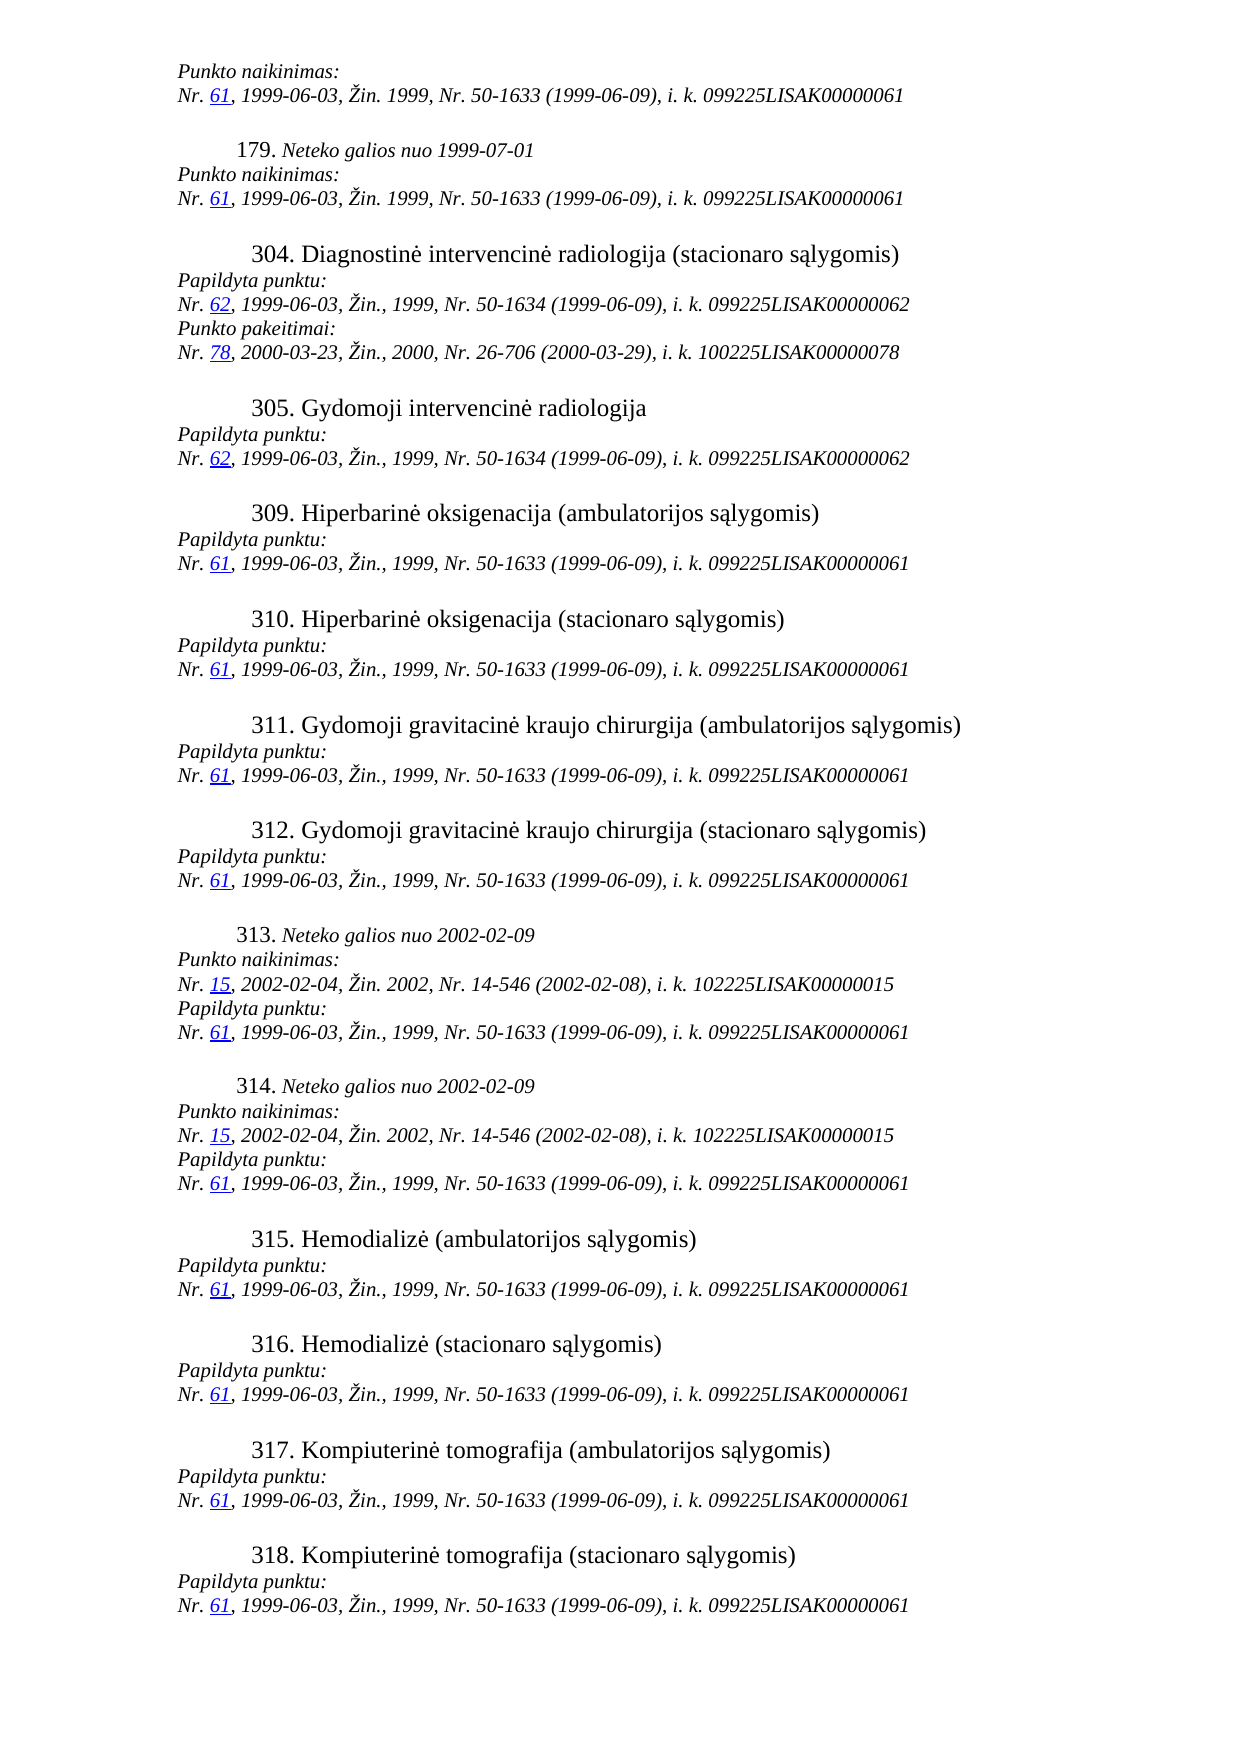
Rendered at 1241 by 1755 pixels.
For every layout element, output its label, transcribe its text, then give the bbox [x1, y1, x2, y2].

text 313. Neteko galios nuo 2002-02-09 [177, 921, 1181, 947]
text Nr. 61, 1999-06-03, Žin., 1999, Nr. 50-1633 (1999-06-09), i. k. 099225LISAK00000061 [177, 657, 1181, 681]
text Nr. 78, 2000-03-23, Žin., 2000, Nr. 26-706 (2000-03-29), i. k. 100225LISAK00000078 [177, 340, 1181, 364]
text 304. Diagnostinė intervencinė radiologija (stacionaro sąlygomis) [177, 239, 1181, 268]
text Papildyta punktu: [177, 422, 1181, 446]
text Punkto naikinimas: [177, 947, 1181, 971]
text Nr. 61, 1999-06-03, Žin. 1999, Nr. 50-1633 (1999-06-09), i. k. 099225LISAK00000061 [177, 83, 1181, 107]
text Nr. 61, 1999-06-03, Žin., 1999, Nr. 50-1633 (1999-06-09), i. k. 099225LISAK00000061 [177, 1171, 1181, 1195]
text Nr. 61, 1999-06-03, Žin., 1999, Nr. 50-1633 (1999-06-09), i. k. 099225LISAK00000061 [177, 868, 1181, 892]
text Papildyta punktu: [177, 996, 1181, 1019]
text Punkto naikinimas: [177, 162, 1181, 186]
text 311. Gydomoji gravitacinė kraujo chirurgija (ambulatorijos sąlygomis) [177, 710, 1181, 738]
text Papildyta punktu: [177, 527, 1181, 551]
text 312. Gydomoji gravitacinė kraujo chirurgija (stacionaro sąlygomis) [177, 815, 1181, 844]
text Punkto pakeitimai: [177, 316, 1181, 340]
text 314. Neteko galios nuo 2002-02-09 [177, 1072, 1181, 1099]
text 310. Hiperbarinė oksigenacija (stacionaro sąlygomis) [177, 604, 1181, 633]
text Nr. 61, 1999-06-03, Žin., 1999, Nr. 50-1633 (1999-06-09), i. k. 099225LISAK00000061 [177, 1277, 1181, 1301]
text Nr. 61, 1999-06-03, Žin., 1999, Nr. 50-1633 (1999-06-09), i. k. 099225LISAK00000061 [177, 763, 1181, 787]
text Nr. 61, 1999-06-03, Žin., 1999, Nr. 50-1633 (1999-06-09), i. k. 099225LISAK00000061 [177, 1019, 1181, 1044]
text Papildyta punktu: [177, 738, 1181, 763]
text 179. Neteko galios nuo 1999-07-01 [177, 136, 1181, 162]
text Nr. 61, 1999-06-03, Žin., 1999, Nr. 50-1633 (1999-06-09), i. k. 099225LISAK00000061 [177, 1593, 1181, 1617]
text Nr. 62, 1999-06-03, Žin., 1999, Nr. 50-1634 (1999-06-09), i. k. 099225LISAK00000062 [177, 292, 1181, 316]
text Nr. 61, 1999-06-03, Žin., 1999, Nr. 50-1633 (1999-06-09), i. k. 099225LISAK00000061 [177, 1382, 1181, 1406]
text Papildyta punktu: [177, 1358, 1181, 1382]
text Nr. 62, 1999-06-03, Žin., 1999, Nr. 50-1634 (1999-06-09), i. k. 099225LISAK00000062 [177, 446, 1181, 470]
text Papildyta punktu: [177, 268, 1181, 292]
text Papildyta punktu: [177, 633, 1181, 657]
text 315. Hemodializė (ambulatorijos sąlygomis) [177, 1224, 1181, 1252]
text 317. Kompiuterinė tomografija (ambulatorijos sąlygomis) [177, 1435, 1181, 1464]
text 309. Hiperbarinė oksigenacija (ambulatorijos sąlygomis) [177, 498, 1181, 527]
text Punkto naikinimas: [177, 1099, 1181, 1123]
text Papildyta punktu: [177, 1569, 1181, 1593]
text Nr. 61, 1999-06-03, Žin., 1999, Nr. 50-1633 (1999-06-09), i. k. 099225LISAK00000061 [177, 551, 1181, 575]
text Nr. 61, 1999-06-03, Žin., 1999, Nr. 50-1633 (1999-06-09), i. k. 099225LISAK00000061 [177, 1488, 1181, 1512]
text Punkto naikinimas: [177, 59, 1181, 83]
text Papildyta punktu: [177, 1464, 1181, 1488]
text Nr. 61, 1999-06-03, Žin. 1999, Nr. 50-1633 (1999-06-09), i. k. 099225LISAK00000061 [177, 186, 1181, 210]
text 305. Gydomoji intervencinė radiologija [177, 393, 1181, 422]
text 316. Hemodializė (stacionaro sąlygomis) [177, 1329, 1181, 1358]
text Nr. 15, 2002-02-04, Žin. 2002, Nr. 14-546 (2002-02-08), i. k. 102225LISAK00000015 [177, 971, 1181, 996]
text Papildyta punktu: [177, 1252, 1181, 1277]
text Papildyta punktu: [177, 1147, 1181, 1171]
text Papildyta punktu: [177, 844, 1181, 868]
text Nr. 15, 2002-02-04, Žin. 2002, Nr. 14-546 (2002-02-08), i. k. 102225LISAK00000015 [177, 1123, 1181, 1147]
text 318. Kompiuterinė tomografija (stacionaro sąlygomis) [177, 1541, 1181, 1569]
